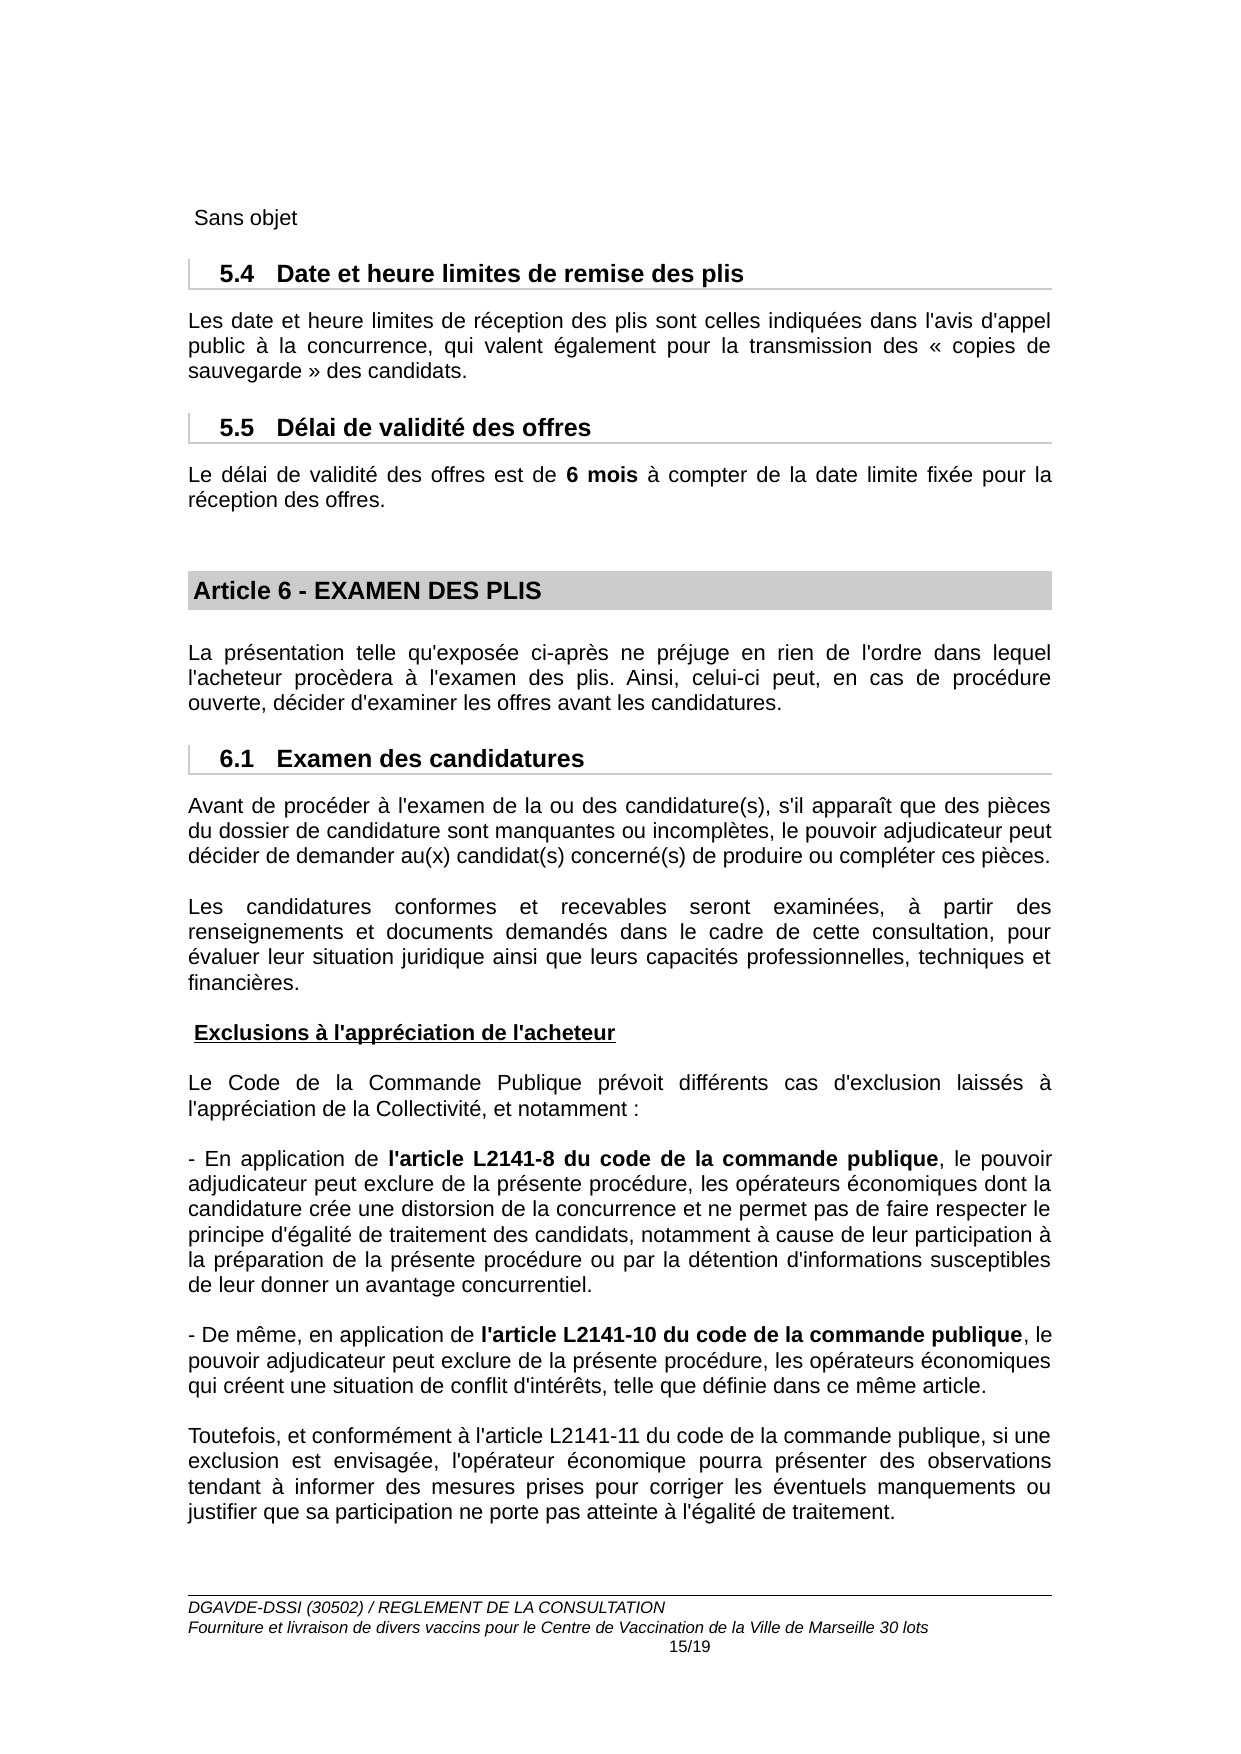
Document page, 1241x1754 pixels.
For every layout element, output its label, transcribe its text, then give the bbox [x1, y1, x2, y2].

subtitle EXAMEN DES PLIS [190, 573, 1050, 608]
subtitle Examen des candidatures [188, 744, 1052, 773]
text Les candidatures conformes et recevables seront examinées, à partir des renseignements et documents demandés dans le cadre de cette consultation, pour évaluer leur situation juridique ainsi que leurs capacités professionnelles, techniques et financières. [188, 894, 1052, 995]
text Toutefois, et conformément à l'article L2141-11 du code de la commande publique, si une exclusion est envisagée, l'opérateur économique pourra présenter des observations tendant à informer des mesures prises pour corriger les éventuels manquements ou justifier que sa participation ne porte pas atteinte à l'égalité de traitement. [188, 1423, 1052, 1524]
text Le Code de la Commande Publique prévoit différents cas d'exclusion laissés à l'appréciation de la Collectivité, et notamment : [188, 1070, 1052, 1121]
subtitle Délai de validité des offres [190, 413, 1052, 442]
subtitle Date et heure limites de remise des plis [190, 259, 1052, 288]
text La présentation telle qu'exposée ci-après ne préjuge en rien de l'ordre dans lequel l'acheteur procèdera à l'examen des plis. Ainsi, celui-ci peut, en cas de procédure ouverte, décider d'examiner les offres avant les candidatures. [188, 639, 1052, 715]
text - De même, en application de l'article L2141-10 du code de la commande publique, le pouvoir adjudicateur peut exclure de la présente procédure, les opérateurs économiques qui créent une situation de conflit d'intérêts, telle que définie dans ce même article. [188, 1322, 1052, 1398]
text Exclusions à l'appréciation de l'acheteur [188, 1020, 1052, 1045]
text Avant de procéder à l'examen de la ou des candidature(s), s'il apparaît que des pièces du dossier de candidature sont manquantes ou incomplètes, le pouvoir adjudicateur peut décider de demander au(x) candidat(s) concerné(s) de produire ou compléter ces pièces. [188, 793, 1052, 869]
text - En application de l'article L2141-8 du code de la commande publique, le pouvoir adjudicateur peut exclure de la présente procédure, les opérateurs économiques dont la candidature crée une distorsion de la concurrence et ne permet pas de faire respecter le principe d'égalité de traitement des candidats, notamment à cause de leur participation à la préparation de la présente procédure ou par la détention d'informations susceptibles de leur donner un avantage concurrentiel. [188, 1146, 1052, 1297]
text Les date et heure limites de réception des plis sont celles indiquées dans l'avis d'appel public à la concurrence, qui valent également pour la transmission des « copies de sauvegarde » des candidats. [188, 308, 1052, 383]
text Sans objet [188, 204, 1052, 230]
text Le délai de validité des offres est de 6 mois à compter de la date limite fixée pour la réception des offres. [188, 461, 1052, 512]
